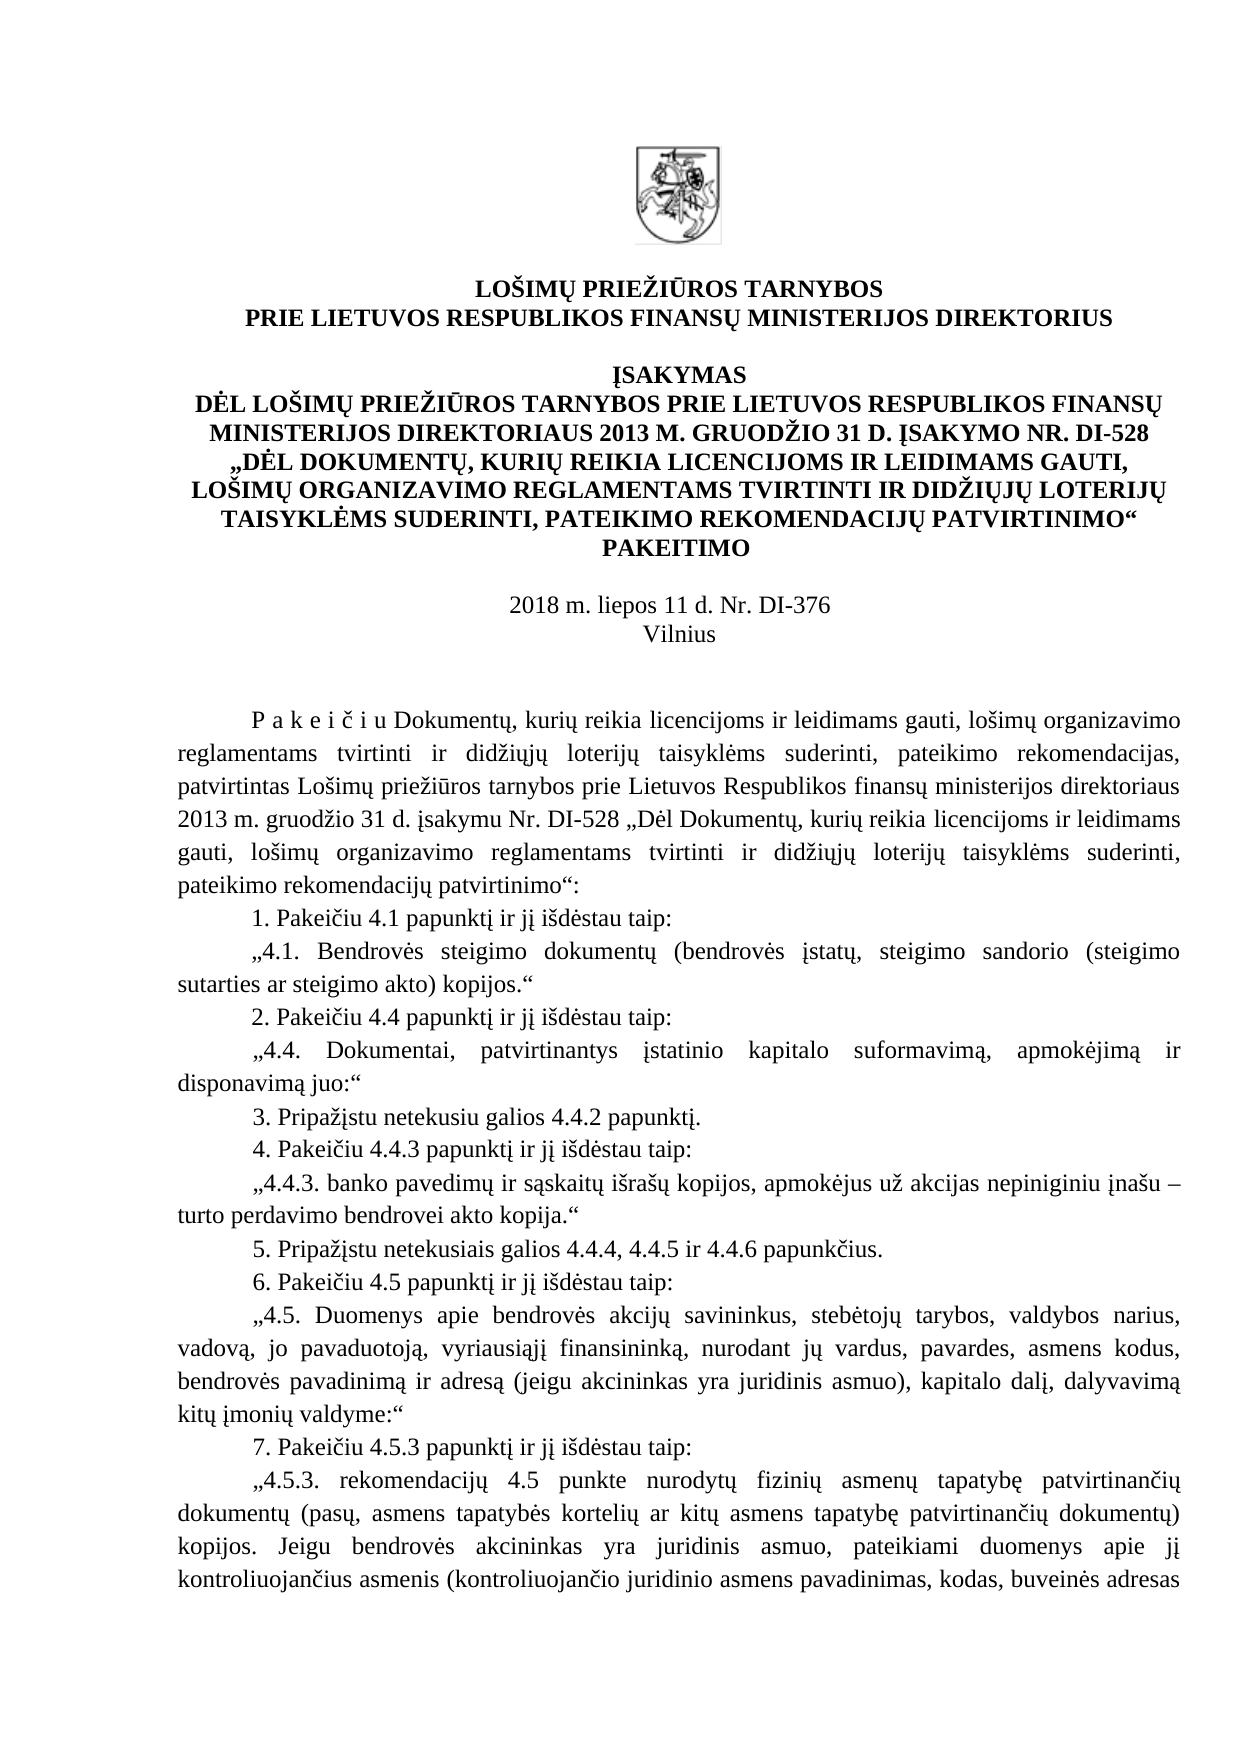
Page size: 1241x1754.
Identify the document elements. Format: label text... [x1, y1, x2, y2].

text 1. Pakeičiu 4.1 papunktį ir jį išdėstau taip: [177, 903, 1181, 932]
text 2018 m. liepos 11 d. Nr. DI-376 [177, 590, 1181, 619]
text 5. Pripažįstu netekusiais galios 4.4.4, 4.4.5 ir 4.4.6 papunkčius. [177, 1234, 1181, 1262]
text ĮSAKYMAS [177, 360, 1181, 389]
text Vilnius [177, 619, 1181, 648]
text 7. Pakeičiu 4.5.3 papunktį ir jį išdėstau taip: [177, 1432, 1181, 1461]
text 6. Pakeičiu 4.5 papunktį ir jį išdėstau taip: [177, 1267, 1181, 1295]
text 2. Pakeičiu 4.4 papunktį ir jį išdėstau taip: [177, 1002, 1181, 1031]
text „4.5. Duomenys apie bendrovės akcijų savininkus, stebėtojų tarybos, valdybos narius, vadovą, jo pavaduotoją, vyriausiąjį finansininką, nurodant jų vardus, pavardes, asmens kodus, bendrovės pavadinimą ir adresą (jeigu akcininkas yra juridinis asmuo), kapitalo dalį, dalyvavimą kitų įmonių valdyme:“ [177, 1300, 1181, 1427]
text „4.1. Bendrovės steigimo dokumentų (bendrovės įstatų, steigimo sandorio (steigimo sutarties ar steigimo akto) kopijos.“ [177, 936, 1181, 998]
text PRIE LIETUVOS RESPUBLIKOS FINANSŲ MINISTERIJOS DIREKTORIUS [177, 303, 1181, 332]
text 3. Pripažįstu netekusiu galios 4.4.2 papunktį. [177, 1102, 1181, 1130]
text LOŠIMŲ PRIEŽIŪROS TARNYBOS [177, 274, 1181, 303]
text „4.5.3. rekomendacijų 4.5 punkte nurodytų fizinių asmenų tapatybę patvirtinančių dokumentų (pasų, asmens tapatybės kortelių ar kitų asmens tapatybę patvirtinančių dokumentų) kopijos. Jeigu bendrovės akcininkas yra juridinis asmuo, pateikiami duomenys apie jį kontroliuojančius asmenis (kontroliuojančio juridinio asmens pavadinimas, kodas, buveinės adresas [177, 1465, 1181, 1593]
text DĖL LOŠIMŲ PRIEŽIŪROS TARNYBOS PRIE LIETUVOS RESPUBLIKOS FINANSŲ MINISTERIJOS DIREKTORIAUS 2013 M. GRUODŽIO 31 D. ĮSAKYMO NR. DI-528 „DĖL DOKUMENTŲ, KURIŲ REIKIA LICENCIJOMS IR LEIDIMAMS GAUTI, LOŠIMŲ ORGANIZAVIMO REGLAMENTAMS TVIRTINTI IR DIDŽIŲJŲ LOTERIJŲ TAISYKLĖMS SUDERINTI, PATEIKIMO REKOMENDACIJŲ PATVIRTINIMO“ PAKEITIMO [177, 389, 1181, 562]
text „4.4. Dokumentai, patvirtinantys įstatinio kapitalo suformavimą, apmokėjimą ir disponavimą juo:“ [177, 1036, 1181, 1097]
text P a k e i č i u Dokumentų, kurių reikia licencijoms ir leidimams gauti, lošimų organizavimo reglamentams tvirtinti ir didžiųjų loterijų taisyklėms suderinti, pateikimo rekomendacijas, patvirtintas Lošimų priežiūros tarnybos prie Lietuvos Respublikos finansų ministerijos direktoriaus 2013 m. gruodžio 31 d. įsakymu Nr. DI-528 „Dėl Dokumentų, kurių reikia licencijoms ir leidimams gauti, lošimų organizavimo reglamentams tvirtinti ir didžiųjų loterijų taisyklėms suderinti, pateikimo rekomendacijų patvirtinimo“: [177, 705, 1181, 899]
text „4.4.3. banko pavedimų ir sąskaitų išrašų kopijos, apmokėjus už akcijas nepiniginiu įnašu – turto perdavimo bendrovei akto kopija.“ [177, 1168, 1181, 1229]
text 4. Pakeičiu 4.4.3 papunktį ir jį išdėstau taip: [177, 1134, 1181, 1163]
